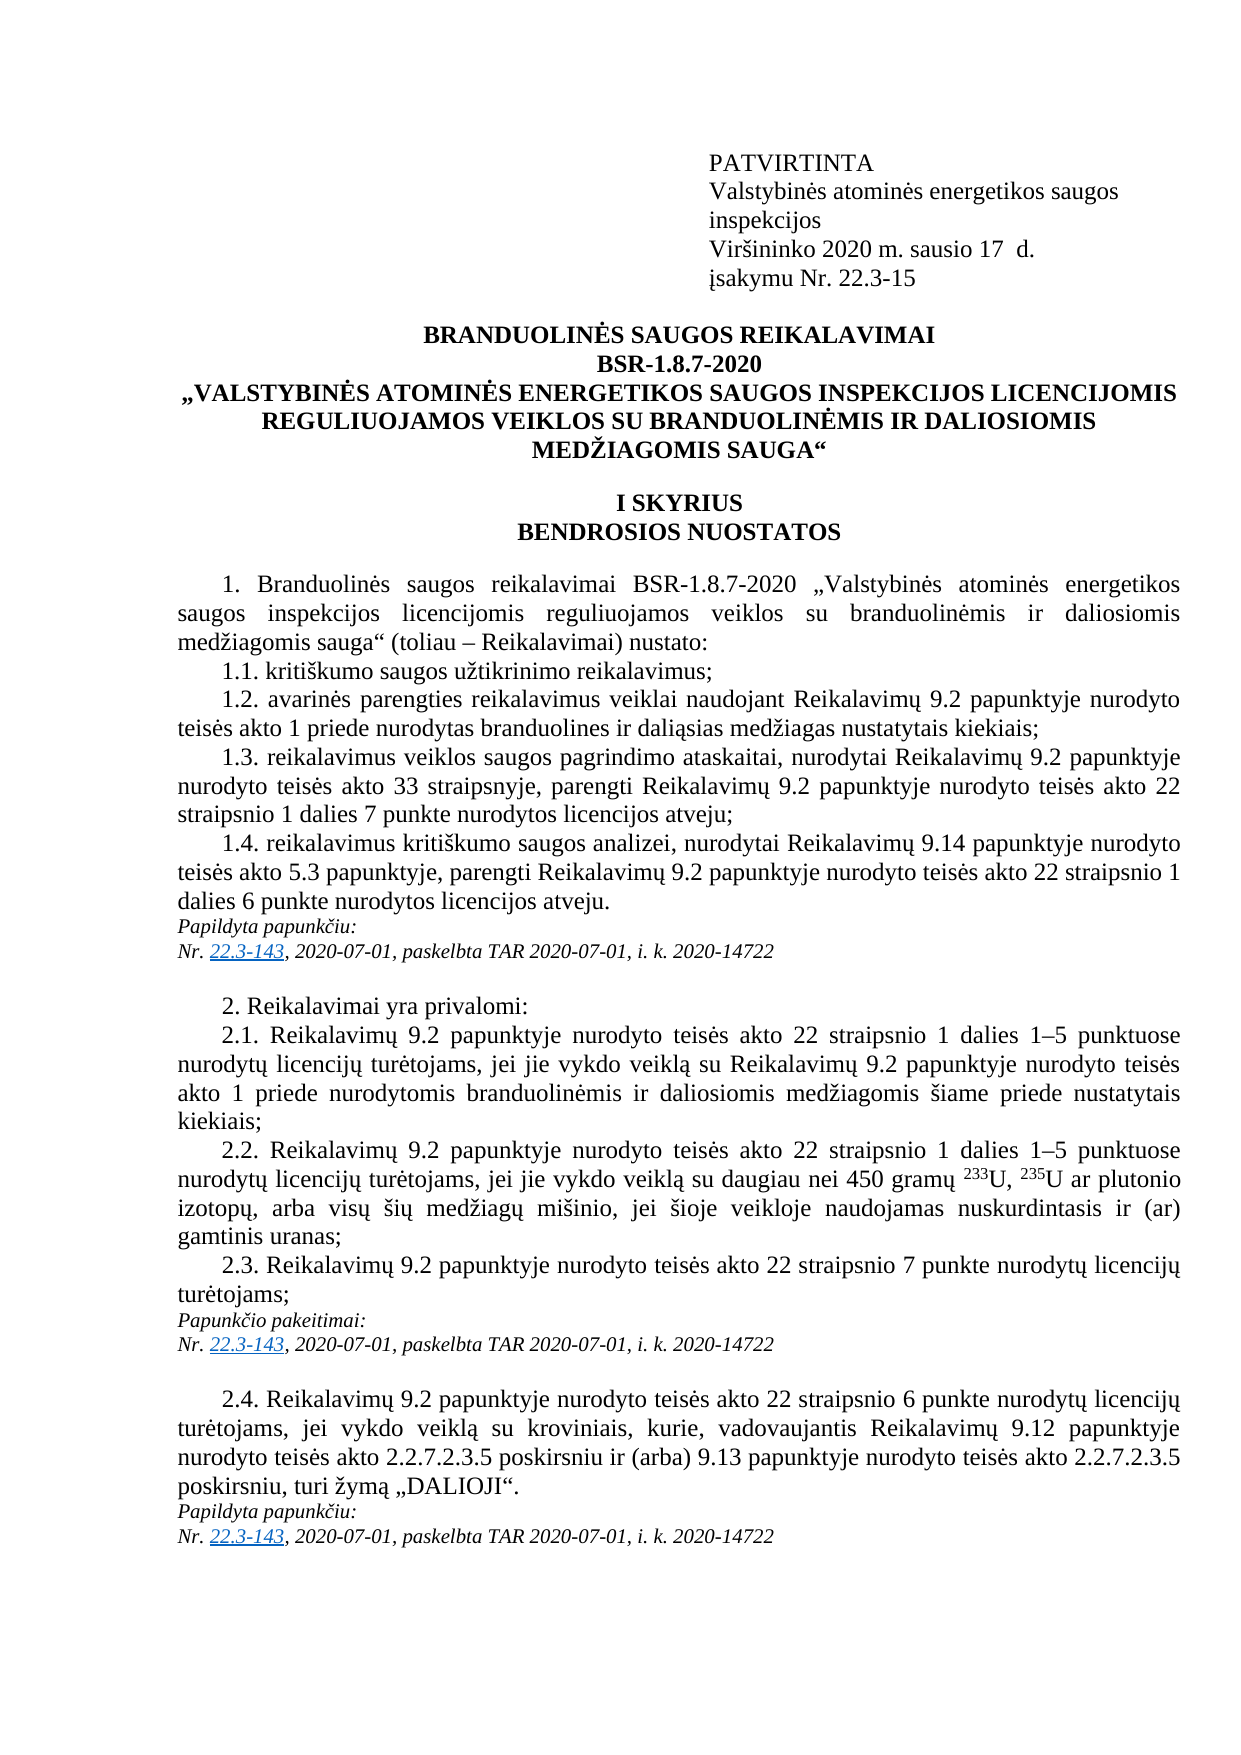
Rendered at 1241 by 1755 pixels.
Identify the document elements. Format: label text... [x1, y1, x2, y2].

text Papildyta papunkčiu: [177, 914, 1181, 938]
text 2.4. Reikalavimų 9.2 papunktyje nurodyto teisės akto 22 straipsnio 6 punkte nurodytų licencijų turėtojams, jei vykdo veiklą su kroviniais, kurie, vadovaujantis Reikalavimų 9.12 papunktyje nurodyto teisės akto 2.2.7.2.3.5 poskirsniu ir (arba) 9.13 papunktyje nurodyto teisės akto 2.2.7.2.3.5 poskirsniu, turi žymą „DALIOJI“. [177, 1384, 1181, 1499]
text Viršininko 2020 m. sausio 17 d. [709, 234, 1181, 263]
text 2. Reikalavimai yra privalomi: [177, 991, 1181, 1020]
text Nr. 22.3-143, 2020-07-01, paskelbta TAR 2020-07-01, i. k. 2020-14722 [177, 1332, 1181, 1356]
text BRANDUOLINĖS SAUGOS REIKALAVIMAI BSR-1.8.7-2020 „VALSTYBINĖS ATOMINĖS ENERGETIKOS SAUGOS INSPEKCIJOS LICENCIJOMIS REGULIUOJAMOS VEIKLOS SU BRANDUOLINĖMIS IR DALIOSIOMIS MEDŽIAGOMIS SAUGA“ [177, 320, 1181, 464]
text 1.1. kritiškumo saugos užtikrinimo reikalavimus; [177, 656, 1181, 684]
text 1. Branduolinės saugos reikalavimai BSR-1.8.7-2020 „Valstybinės atominės energetikos saugos inspekcijos licencijomis reguliuojamos veiklos su branduolinėmis ir daliosiomis medžiagomis sauga“ (toliau – Reikalavimai) nustato: [177, 569, 1181, 656]
text Papildyta papunkčiu: [177, 1499, 1181, 1523]
text 2.3. Reikalavimų 9.2 papunktyje nurodyto teisės akto 22 straipsnio 7 punkte nurodytų licencijų turėtojams; [177, 1250, 1181, 1308]
text PATVIRTINTA [709, 148, 1181, 176]
text Nr. 22.3-143, 2020-07-01, paskelbta TAR 2020-07-01, i. k. 2020-14722 [177, 1523, 1181, 1548]
text Nr. 22.3-143, 2020-07-01, paskelbta TAR 2020-07-01, i. k. 2020-14722 [177, 938, 1181, 963]
text 1.2. avarinės parengties reikalavimus veiklai naudojant Reikalavimų 9.2 papunktyje nurodyto teisės akto 1 priede nurodytas branduolines ir daliąsias medžiagas nustatytais kiekiais; [177, 684, 1181, 742]
text Papunkčio pakeitimai: [177, 1308, 1181, 1332]
text 2.2. Reikalavimų 9.2 papunktyje nurodyto teisės akto 22 straipsnio 1 dalies 1–5 punktuose nurodytų licencijų turėtojams, jei jie vykdo veiklą su daugiau nei 450 gramų 233U, 235U ar plutonio izotopų, arba visų šių medžiagų mišinio, jei šioje veikloje naudojamas nuskurdintasis ir (ar) gamtinis uranas; [177, 1135, 1181, 1250]
text Valstybinės atominės energetikos saugos inspekcijos [709, 176, 1181, 234]
text 1.3. reikalavimus veiklos saugos pagrindimo ataskaitai, nurodytai Reikalavimų 9.2 papunktyje nurodyto teisės akto 33 straipsnyje, parengti Reikalavimų 9.2 papunktyje nurodyto teisės akto 22 straipsnio 1 dalies 7 punkte nurodytos licencijos atveju; [177, 742, 1181, 828]
text I SKYRIUS [177, 488, 1181, 517]
text BENDROSIOS NUOSTATOS [177, 517, 1181, 545]
text 2.1. Reikalavimų 9.2 papunktyje nurodyto teisės akto 22 straipsnio 1 dalies 1–5 punktuose nurodytų licencijų turėtojams, jei jie vykdo veiklą su Reikalavimų 9.2 papunktyje nurodyto teisės akto 1 priede nurodytomis branduolinėmis ir daliosiomis medžiagomis šiame priede nustatytais kiekiais; [177, 1020, 1181, 1135]
text įsakymu Nr. 22.3-15 [709, 263, 1181, 291]
text 1.4. reikalavimus kritiškumo saugos analizei, nurodytai Reikalavimų 9.14 papunktyje nurodyto teisės akto 5.3 papunktyje, parengti Reikalavimų 9.2 papunktyje nurodyto teisės akto 22 straipsnio 1 dalies 6 punkte nurodytos licencijos atveju. [177, 828, 1181, 914]
